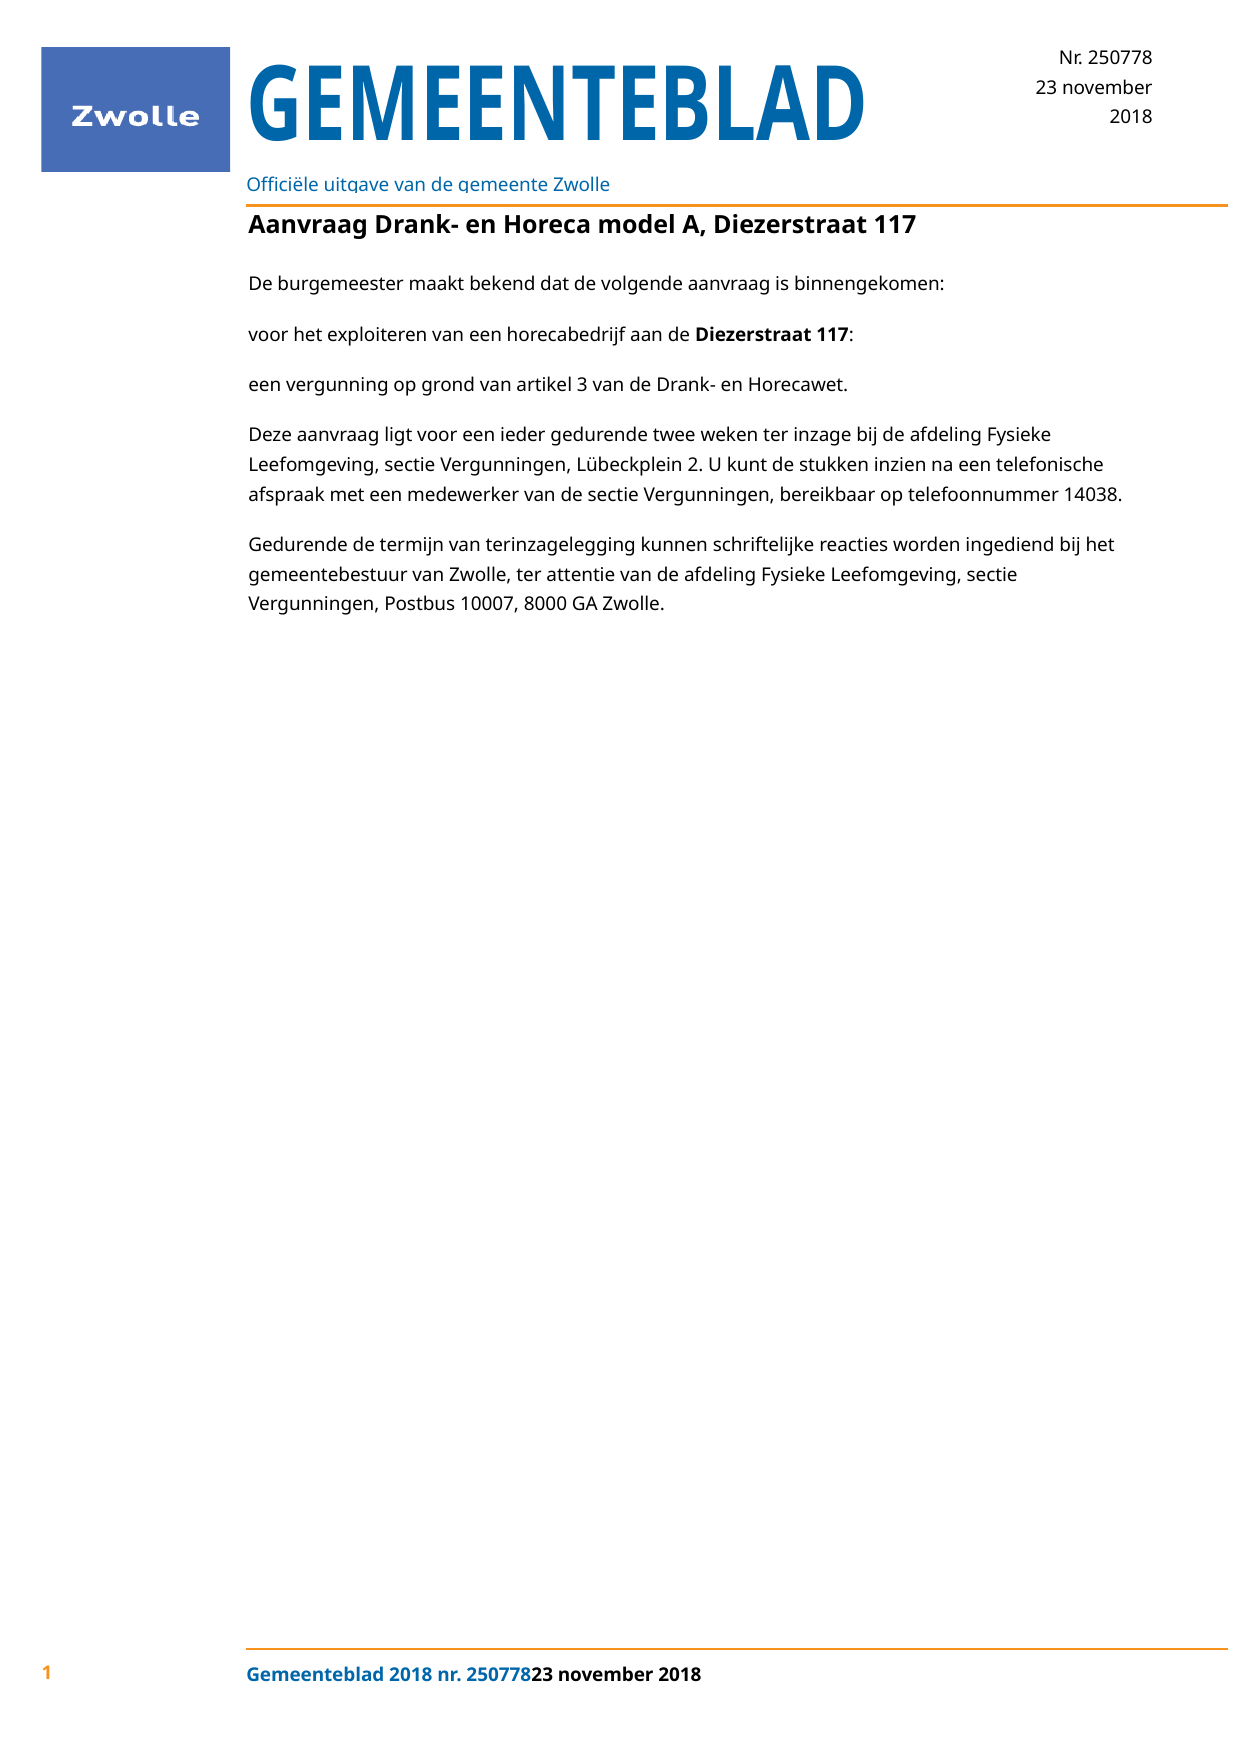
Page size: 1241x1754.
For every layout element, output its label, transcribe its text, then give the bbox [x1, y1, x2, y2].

text De burgemeester maakt bekend dat de volgende aanvraag is binnengekomen: [248, 270, 1152, 296]
text Gedurende de termijn van terinzagelegging kunnen schriftelijke reacties worden ingediend bij het gemeentebestuur van Zwolle, ter attentie van de afdeling Fysieke Leefomgeving, sectie Vergunningen, Postbus 10007, 8000 GA Zwolle. [248, 531, 1152, 616]
text voor het exploiteren van een horecabedrijf aan de Diezerstraat 117: [248, 321, 1152, 346]
text Deze aanvraag ligt voor een ieder gedurende twee weken ter inzage bij de afdeling Fysieke Leefomgeving, sectie Vergunningen, Lübeckplein 2. U kunt de stukken inzien na een telefonische afspraak met een medewerker van de sectie Vergunningen, bereikbaar op telefoonnummer 14038. [248, 422, 1152, 506]
text een vergunning op grond van artikel 3 van de Drank- en Horecawet. [248, 371, 1152, 397]
picture [41, 47, 231, 172]
text Aanvraag Drank- en Horeca model A, Diezerstraat 117 [248, 207, 1152, 241]
